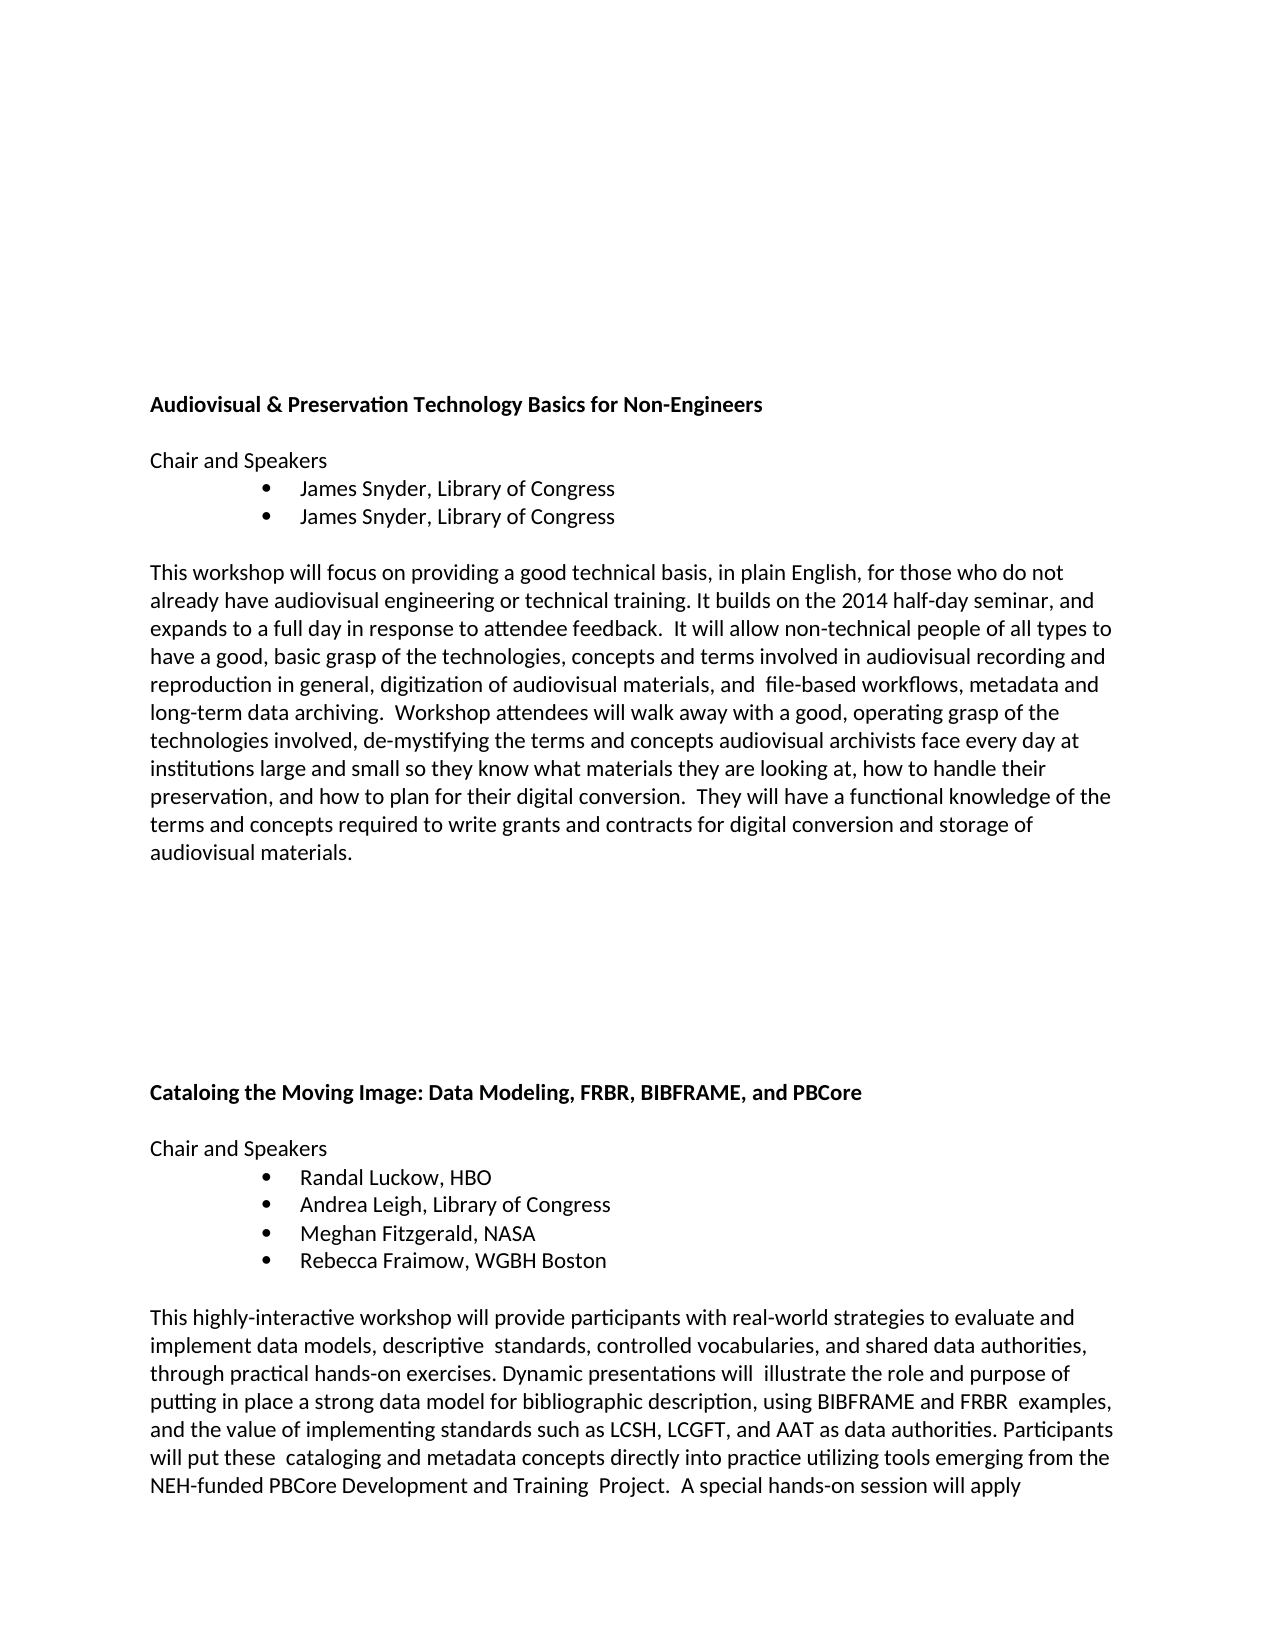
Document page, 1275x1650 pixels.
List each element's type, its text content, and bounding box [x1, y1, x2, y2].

list Randal Luckow, HBO [262, 1163, 1125, 1191]
text Cataloing the Moving Image: Data Modeling, FRBR, BIBFRAME, and PBCore [150, 1078, 1125, 1134]
text This workshop will focus on providing a good technical basis, in plain English, for those who do not already have audiovisual engineering or technical training. It builds on the 2014 half-day seminar, and expands to a full day in response to attendee feedback. It will allow non-technical people of all types to have a good, basic grasp of the technologies, concepts and terms involved in audiovisual recording and reproduction in general, digitization of audiovisual materials, and file-based workflows, metadata and long-term data archiving. Workshop attendees will walk away with a good, operating grasp of the technologies involved, de-mystifying the terms and concepts audiovisual archivists face every day at institutions large and small so they know what materials they are looking at, how to handle their preservation, and how to plan for their digital conversion. They will have a functional knowledge of the terms and concepts required to write grants and contracts for digital conversion and storage of audiovisual materials. [150, 558, 1125, 866]
text Audiovisual & Preservation Technology Basics for Non-Engineers [150, 390, 1125, 446]
text Chair and Speakers [150, 1134, 1125, 1163]
text Chair and Speakers [150, 446, 1125, 474]
list Meghan Fitzgerald, NASA [262, 1219, 1125, 1247]
text __________________________________ [150, 231, 1125, 259]
text __________________________________ [150, 919, 1125, 947]
list Andrea Leigh, Library of Congress [262, 1191, 1125, 1219]
list James Snyder, Library of Congress [262, 502, 1125, 530]
text This highly-interactive workshop will provide participants with real-world strategies to evaluate and implement data models, descriptive standards, controlled vocabularies, and shared data authorities, through practical hands-on exercises. Dynamic presentations will illustrate the role and purpose of putting in place a strong data model for bibliographic description, using BIBFRAME and FRBR examples, and the value of implementing standards such as LCSH, LCGFT, and AAT as data authorities. Participants will put these cataloging and metadata concepts directly into practice utilizing tools emerging from the NEH-funded PBCore Development and Training Project. A special hands-on session will apply [150, 1303, 1125, 1499]
list James Snyder, Library of Congress [262, 474, 1125, 502]
list Rebecca Fraimow, WGBH Boston [262, 1247, 1125, 1275]
